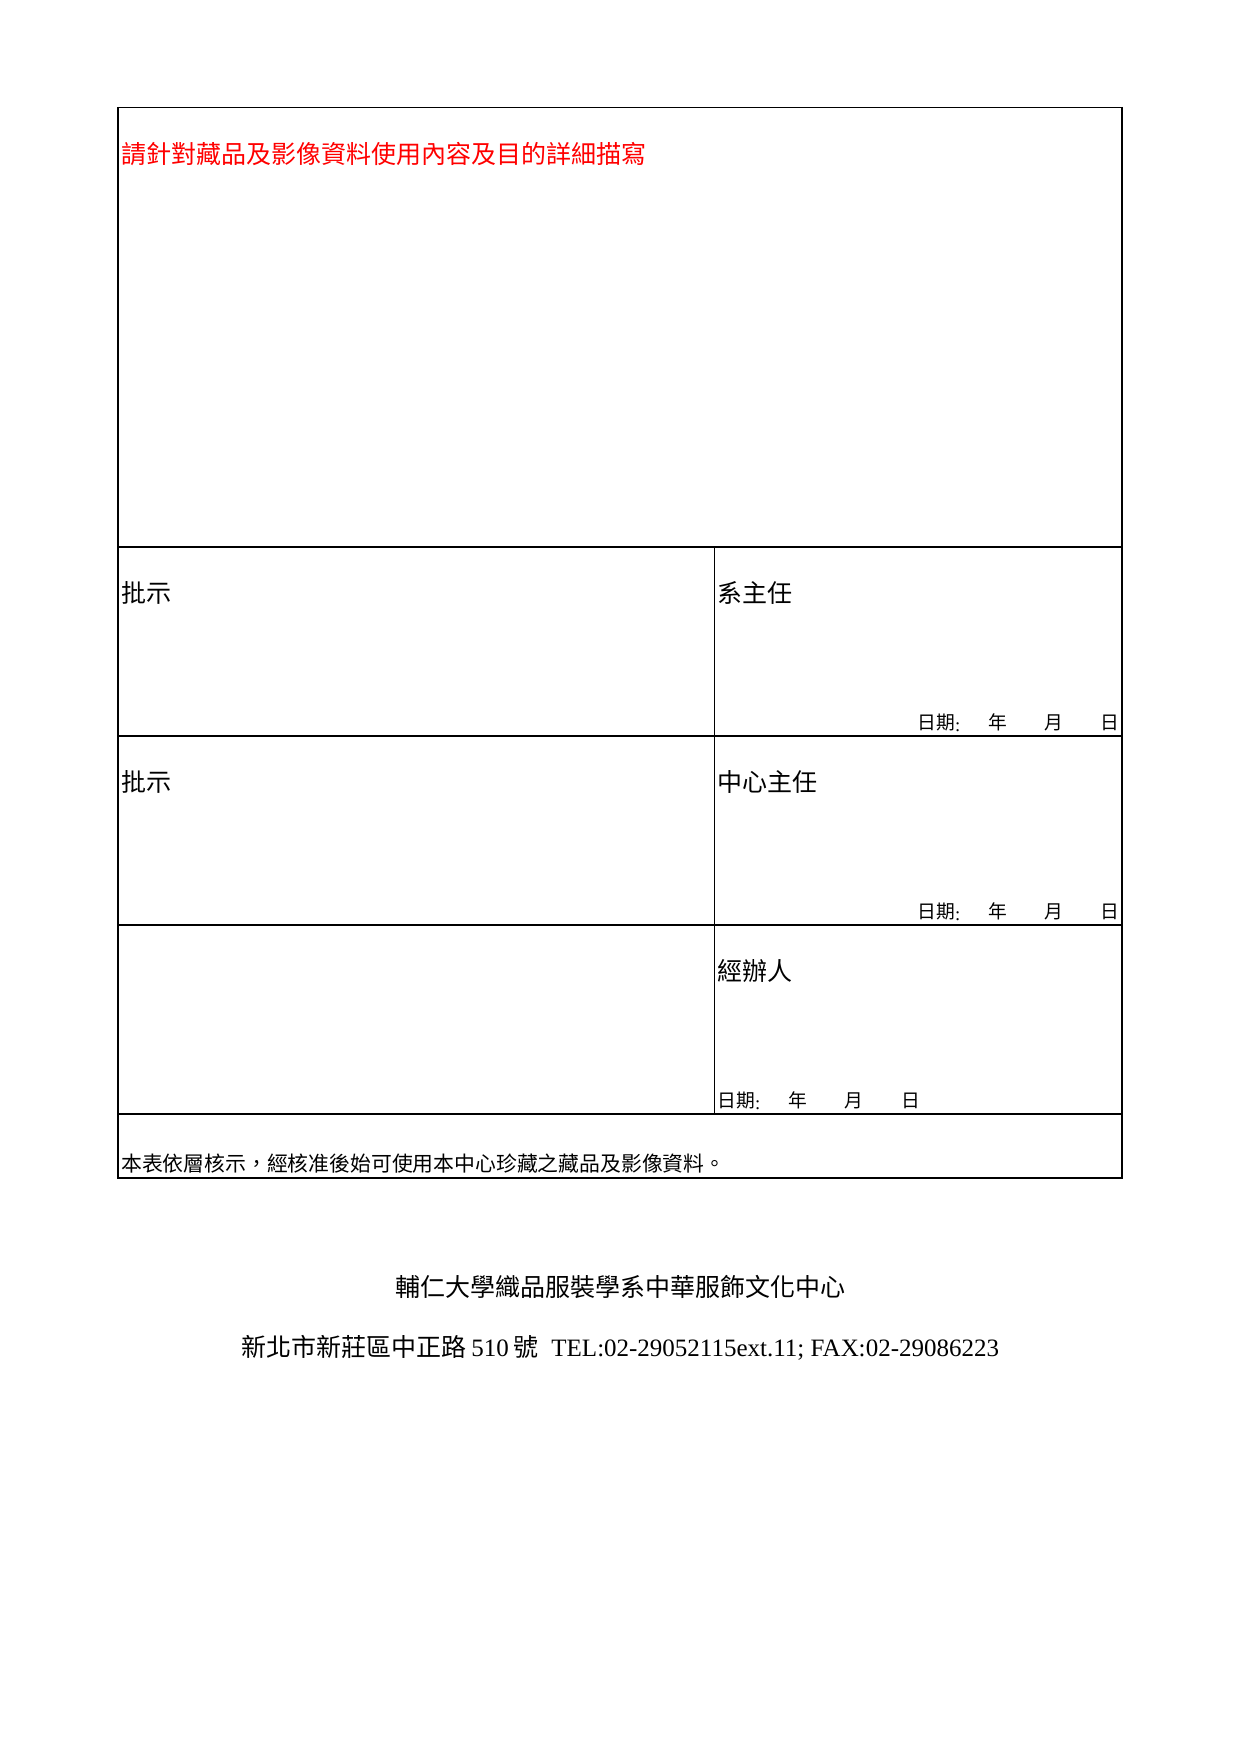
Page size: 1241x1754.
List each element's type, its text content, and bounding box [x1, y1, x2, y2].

table_cell 中心主任 日期: 年 月 日 [715, 737, 1121, 924]
table_cell 批示 [119, 737, 714, 924]
text 輔仁大學織品服裝學系中華服飾文化中心 [187, 1241, 1053, 1304]
table_cell 批示 [119, 548, 714, 735]
table_cell 本表依層核示，經核准後始可使用本中心珍藏之藏品及影像資料。 [119, 1115, 1121, 1177]
text 新北市新莊區中正路510號 TEL:02-29052115ext.11; FAX:02-29086223 [187, 1304, 1053, 1366]
table_cell [119, 926, 714, 1113]
table_cell 請針對藏品及影像資料使用內容及目的詳細描寫 [119, 108, 1121, 546]
table_cell 系主任 日期: 年 月 日 [715, 548, 1121, 735]
table_cell 經辦人 日期: 年 月 日 [715, 926, 1121, 1113]
